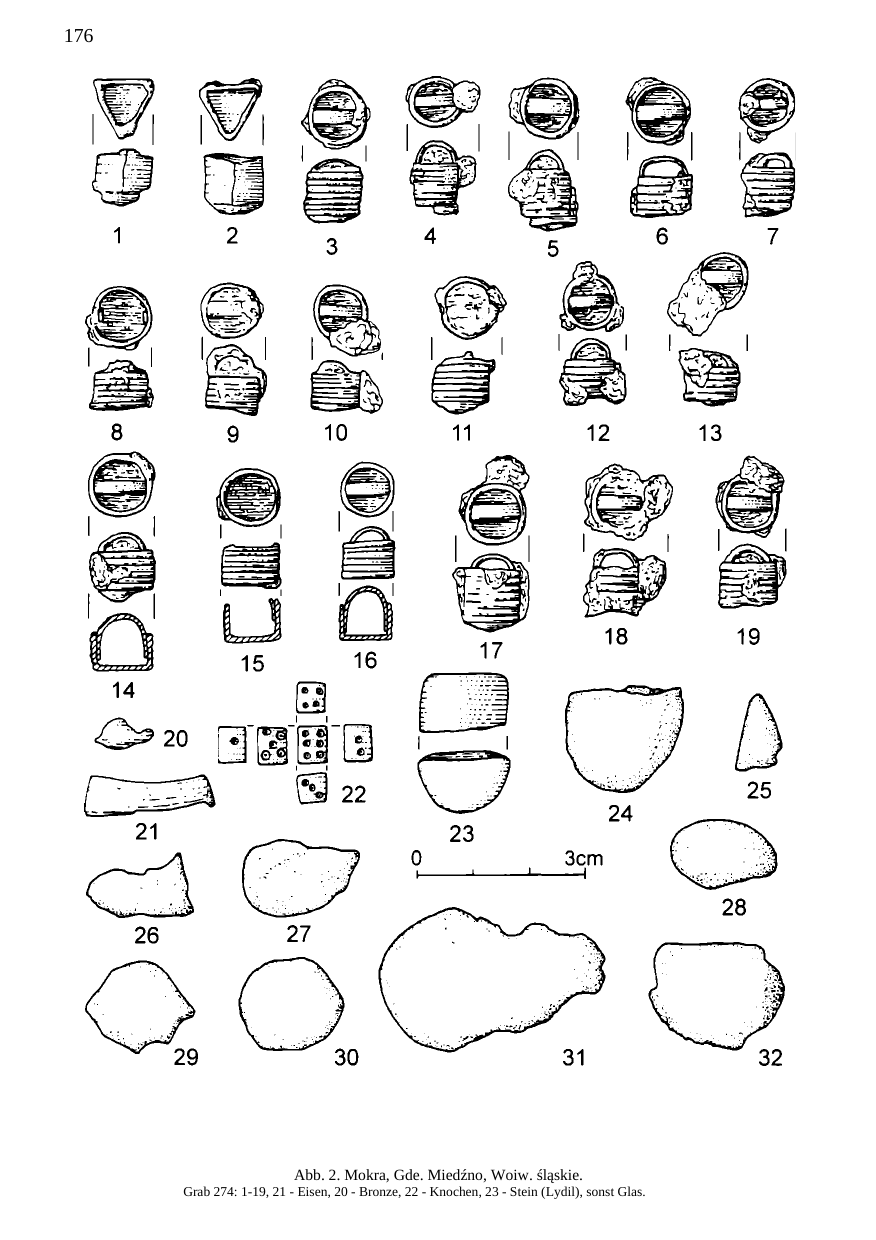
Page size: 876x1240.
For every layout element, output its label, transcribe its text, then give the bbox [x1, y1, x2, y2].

text Grab 274: 1-19, 21 - Eisen, 20 - Bronze, 22 - Knochen, 23 - Stein (Lydil), sonst Glas. [183, 1184, 694, 1200]
text 176 [64, 24, 96, 47]
text Abb. 2. Mokra, Gde. Miedźno, Woiw. śląskie. [183, 1166, 694, 1184]
picture [84, 76, 796, 1066]
